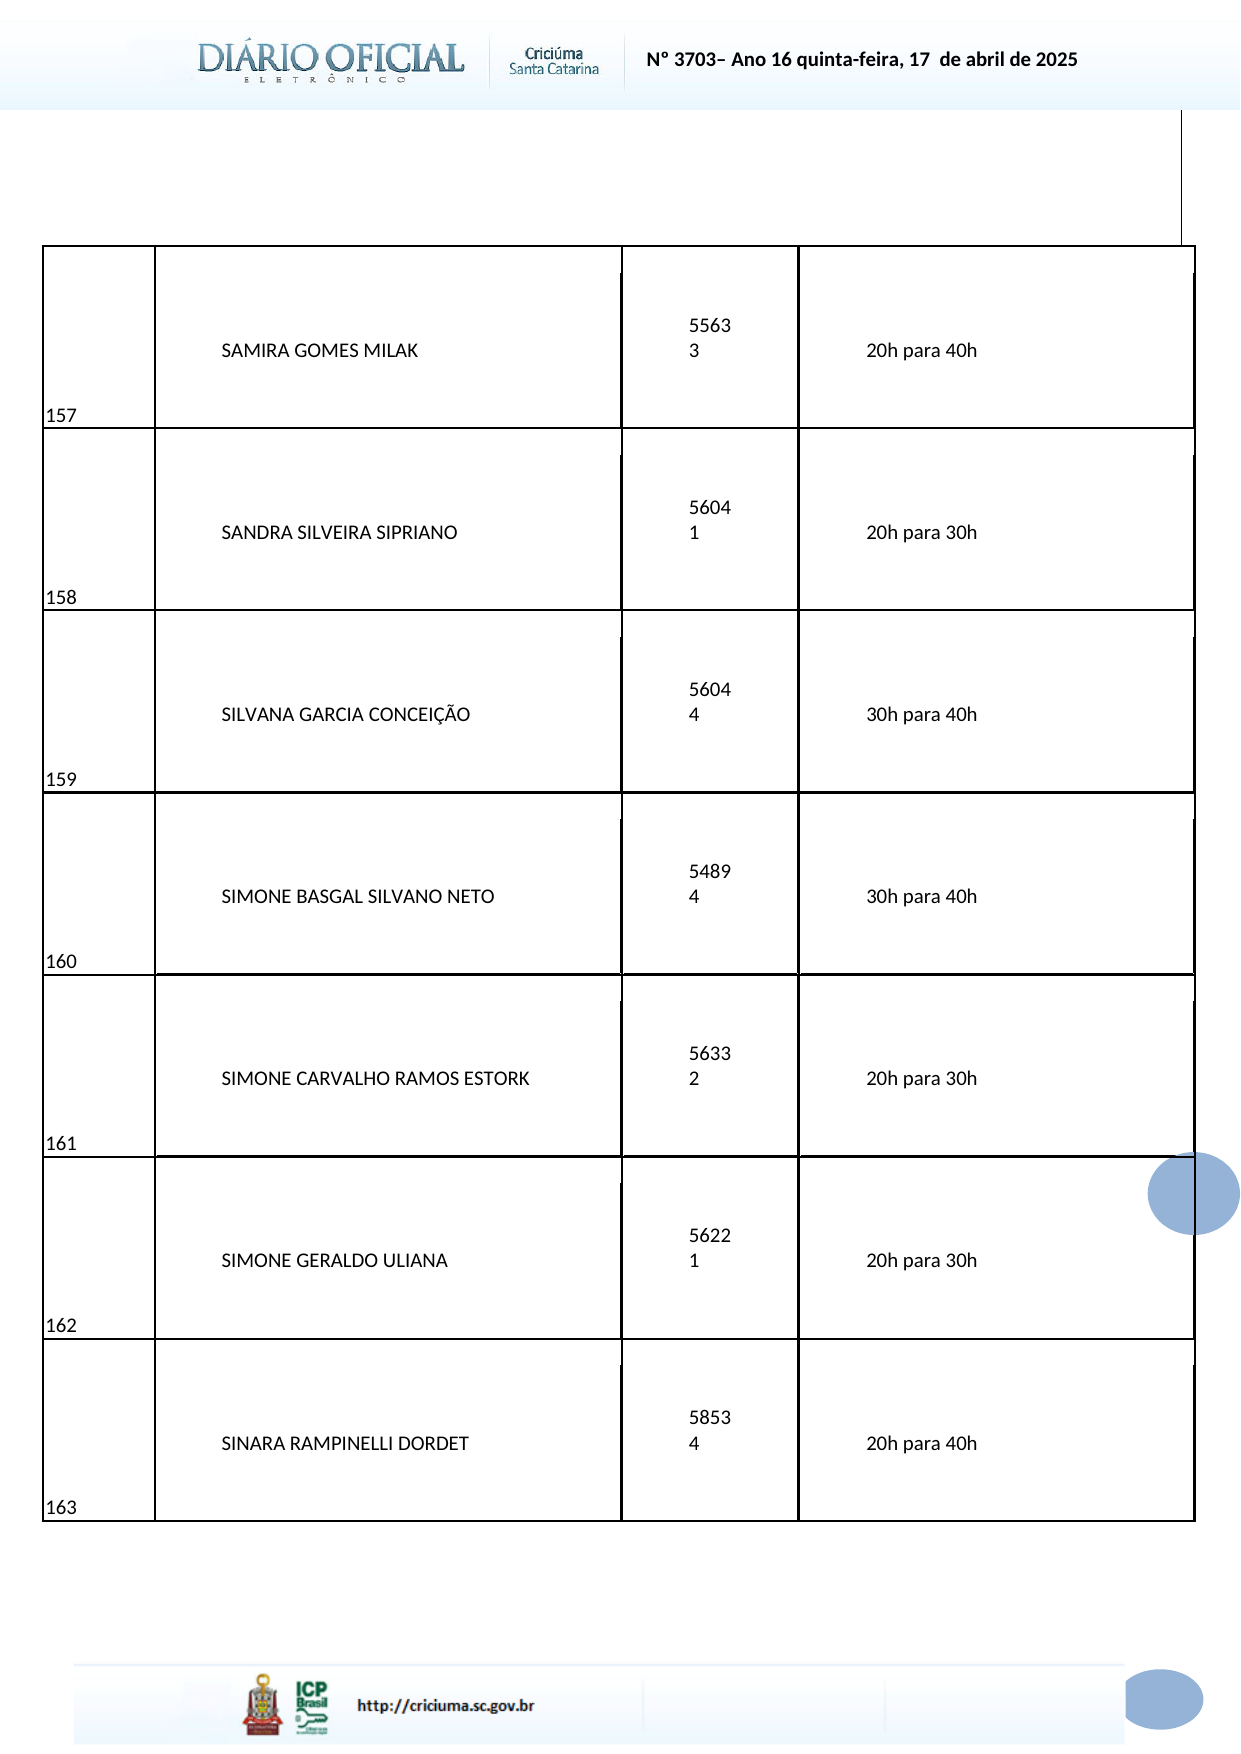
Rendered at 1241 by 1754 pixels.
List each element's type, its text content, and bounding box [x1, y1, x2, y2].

table_cell SIMONE GERALDO ULIANA [156, 1158, 621, 1338]
table_cell 56332 [623, 976, 797, 1156]
table_cell SINARA RAMPINELLI DORDET [156, 1340, 621, 1520]
table_cell SANDRA SILVEIRA SIPRIANO [156, 429, 621, 609]
table_cell 158 [44, 429, 154, 609]
table_cell 20h para 30h [800, 976, 1194, 1156]
table_cell 58534 [623, 1340, 797, 1520]
table_cell 20h para 40h [800, 247, 1194, 427]
table_cell 162 [44, 1158, 154, 1338]
table_cell SIMONE CARVALHO RAMOS ESTORK [156, 976, 621, 1156]
table_cell 20h para 40h [800, 1340, 1194, 1520]
table_cell SAMIRA GOMES MILAK [156, 247, 621, 427]
table_cell 30h para 40h [800, 611, 1194, 791]
table_cell 159 [44, 611, 154, 791]
table_cell 56041 [623, 429, 797, 609]
table_cell 56044 [623, 611, 797, 791]
table_cell 30h para 40h [800, 794, 1194, 973]
table_cell SILVANA GARCIA CONCEIÇÃO [156, 611, 621, 791]
table_cell SIMONE BASGAL SILVANO NETO [156, 794, 621, 973]
table_cell 157 [44, 247, 154, 427]
table_cell 20h para 30h [800, 429, 1194, 609]
table_cell 20h para 30h [800, 1158, 1193, 1338]
table_cell 161 [44, 976, 154, 1156]
table_cell 54894 [623, 794, 797, 973]
table_cell 55633 [623, 247, 797, 427]
table_cell 160 [44, 794, 154, 973]
table_cell 163 [44, 1340, 154, 1520]
table_cell 56221 [623, 1158, 797, 1338]
